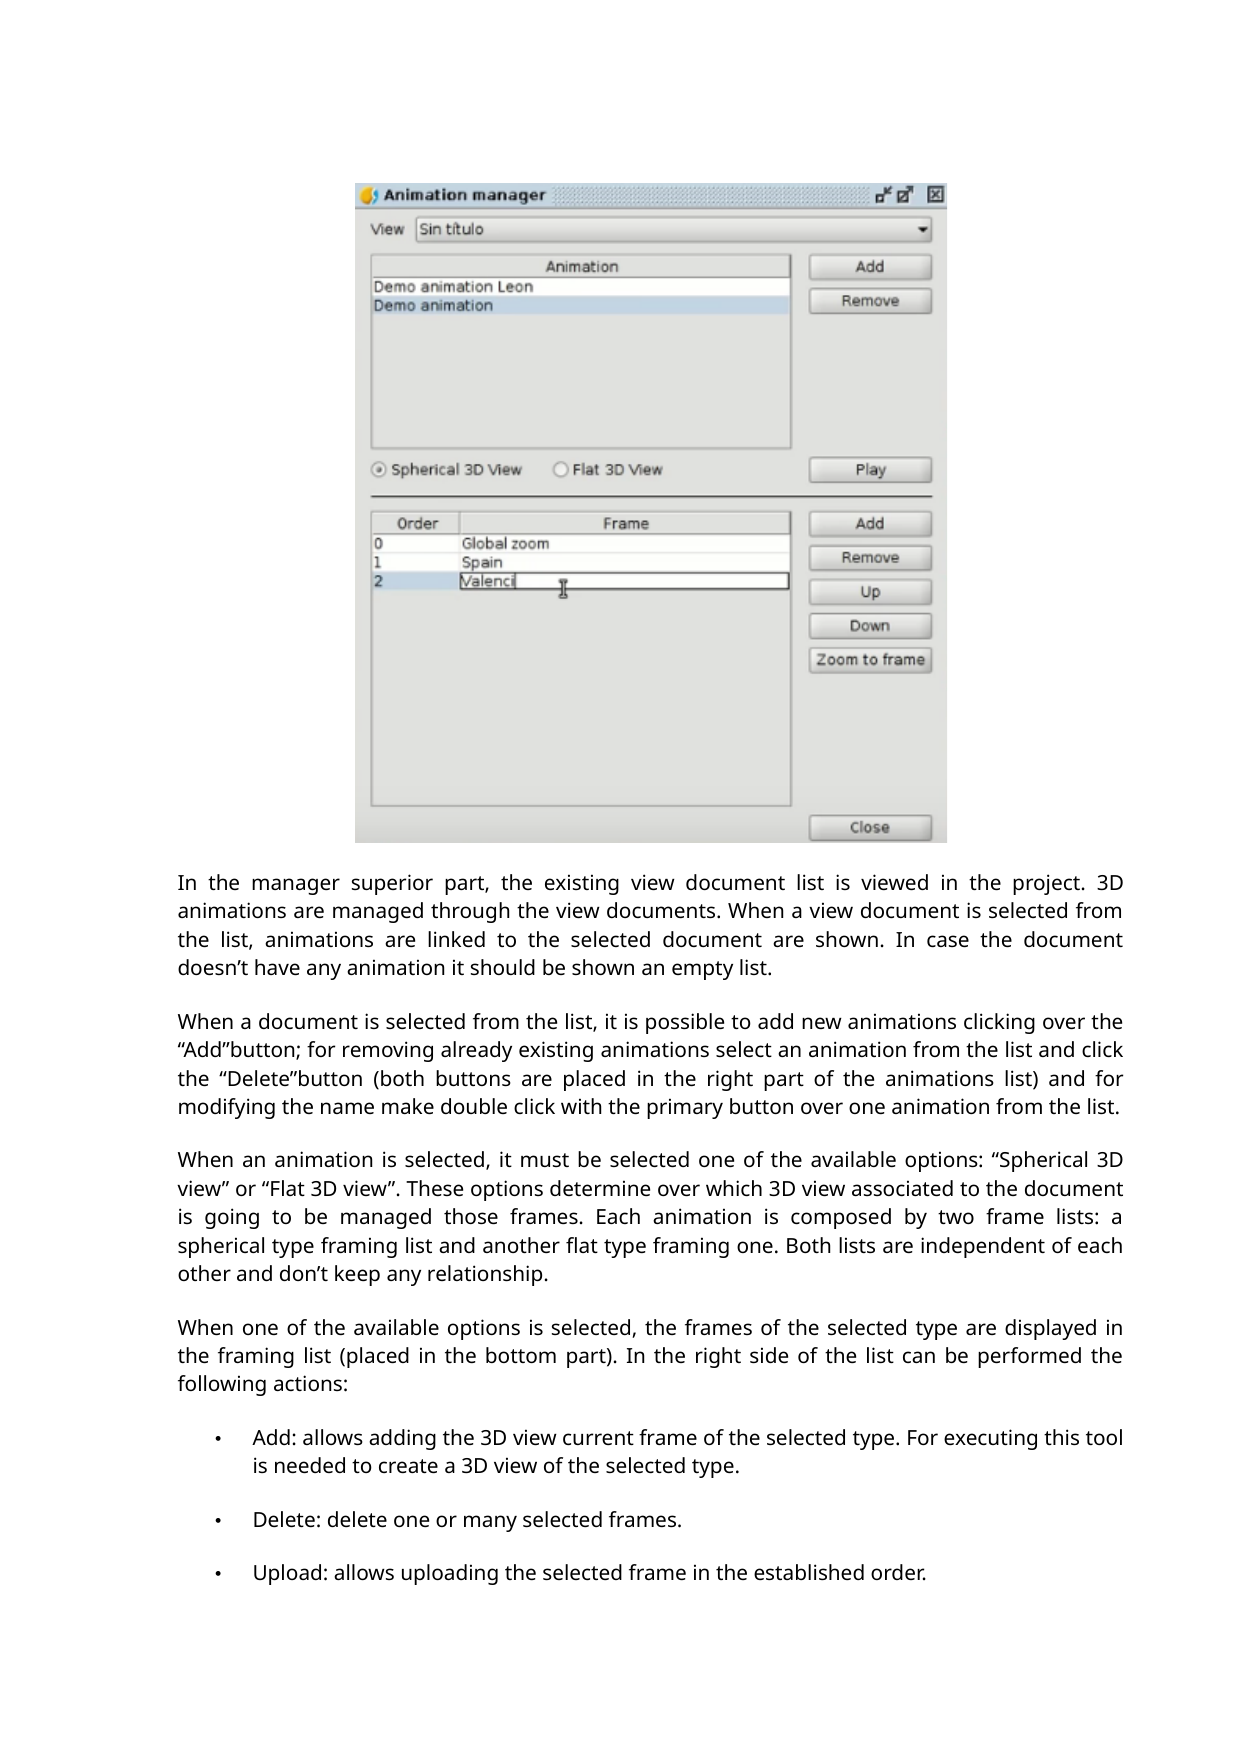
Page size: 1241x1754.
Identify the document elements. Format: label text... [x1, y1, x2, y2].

text When an animation is selected, it must be selected one of the available options: “Spherical 3D view” or “Flat 3D view”. These options determine over which 3D view associated to the document is going to be managed those frames. Each animation is composed by two frame lists: a spherical type framing list and another flat type framing one. Both lists are independent of each other and don’t keep any relationship. [177, 1146, 1125, 1288]
list Upload: allows uploading the selected frame in the established order. [215, 1558, 1125, 1587]
list Delete: delete one or many selected frames. [215, 1505, 1125, 1533]
text When one of the available options is selected, the frames of the selected type are displayed in the framing list (placed in the bottom part). In the right side of the list can be performed the following actions: [177, 1313, 1125, 1398]
picture [355, 183, 948, 843]
list Add: allows adding the 3D view current frame of the selected type. For executing this tool is needed to create a 3D view of the selected type. [215, 1423, 1125, 1480]
text In the manager superior part, the existing view document list is viewed in the project. 3D animations are managed through the view documents. When a view document is selected from the list, animations are linked to the selected document are shown. In case the document doesn’t have any animation it should be shown an empty list. [177, 868, 1125, 982]
text When a document is selected from the list, it is possible to add new animations clicking over the “Add”button; for removing already existing animations select an animation from the list and click the “Delete”button (both buttons are placed in the right part of the animations list) and for modifying the name make double click with the primary button over one animation from the list. [177, 1007, 1125, 1121]
